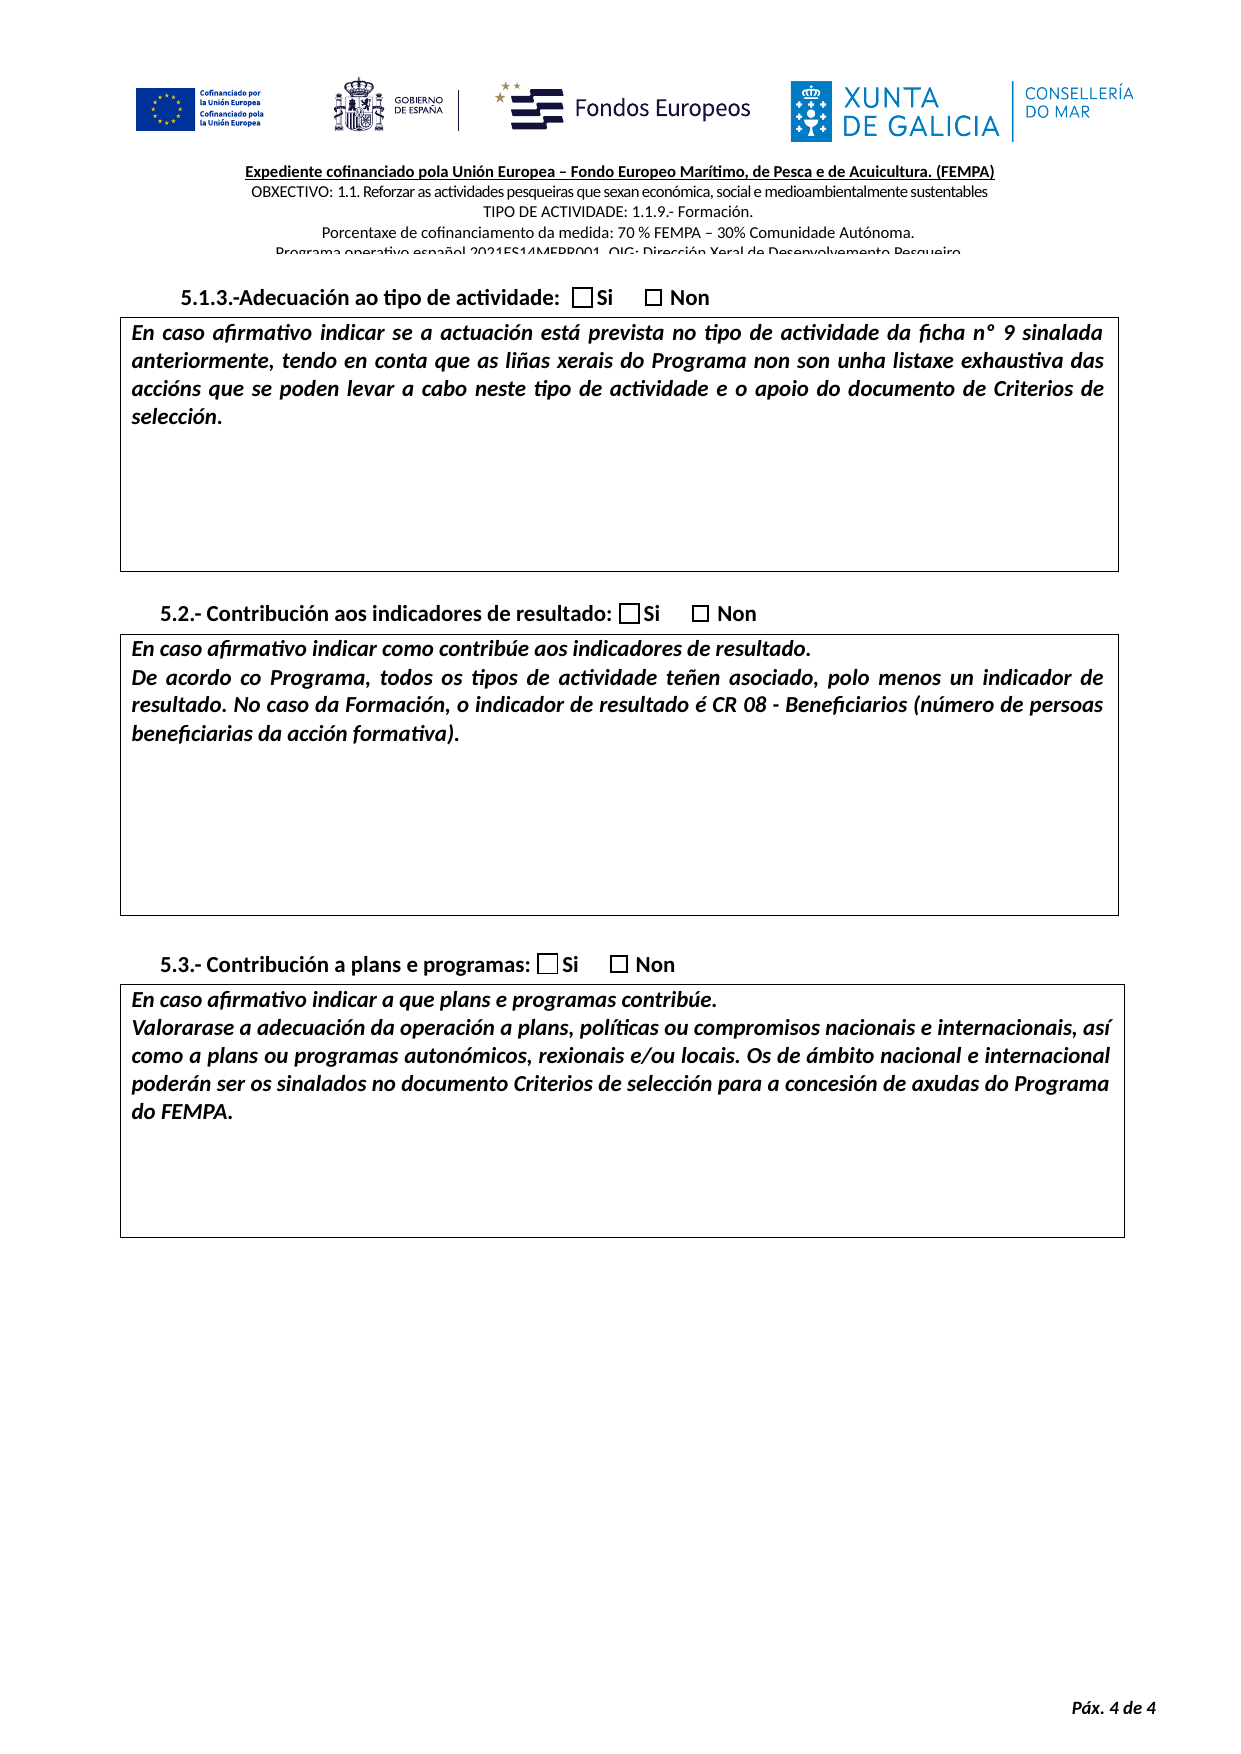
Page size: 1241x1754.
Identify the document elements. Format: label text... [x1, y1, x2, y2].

table_header En caso afirmativo indicar se a actuación está prevista no tipo de actividade da ficha nº 9 sinalada anteriormente, tendo en conta que as liñas xerais do Programa non son unha listaxe exhaustiva das accións que se poden levar a cabo neste tipo de actividade e o apoio do documento de Criterios de selección. [121, 318, 1118, 571]
picture [790, 81, 1134, 142]
subtitle 5.2.- Contribución aos indicadores de resultado: Si Non [160, 599, 1122, 628]
subtitle 5.3.- Contribución a plans e programas: Si Non [160, 950, 1122, 978]
table_header En caso afirmativo indicar a que plans e programas contribúe. Valorarase a adecuación da operación a plans, políticas ou compromisos nacionais e internacionais, así como a plans ou programas autonómicos, rexionais e/ou locais. Os de ámbito nacional e internacional poderán ser os sinalados no documento Criterios de selección para a concesión de axudas do Programa do FEMPA. [121, 985, 1124, 1237]
table_header En caso afirmativo indicar como contribúe aos indicadores de resultado. De acordo co Programa, todos os tipos de actividade teñen asociado, polo menos un indicador de resultado. No caso da Formación, o indicador de resultado é CR 08 - Beneficiarios (número de persoas beneficiarias da acción formativa). [121, 635, 1118, 915]
subtitle 5.1.3.-Adecuación ao tipo de actividade: Si Non [160, 283, 1122, 311]
